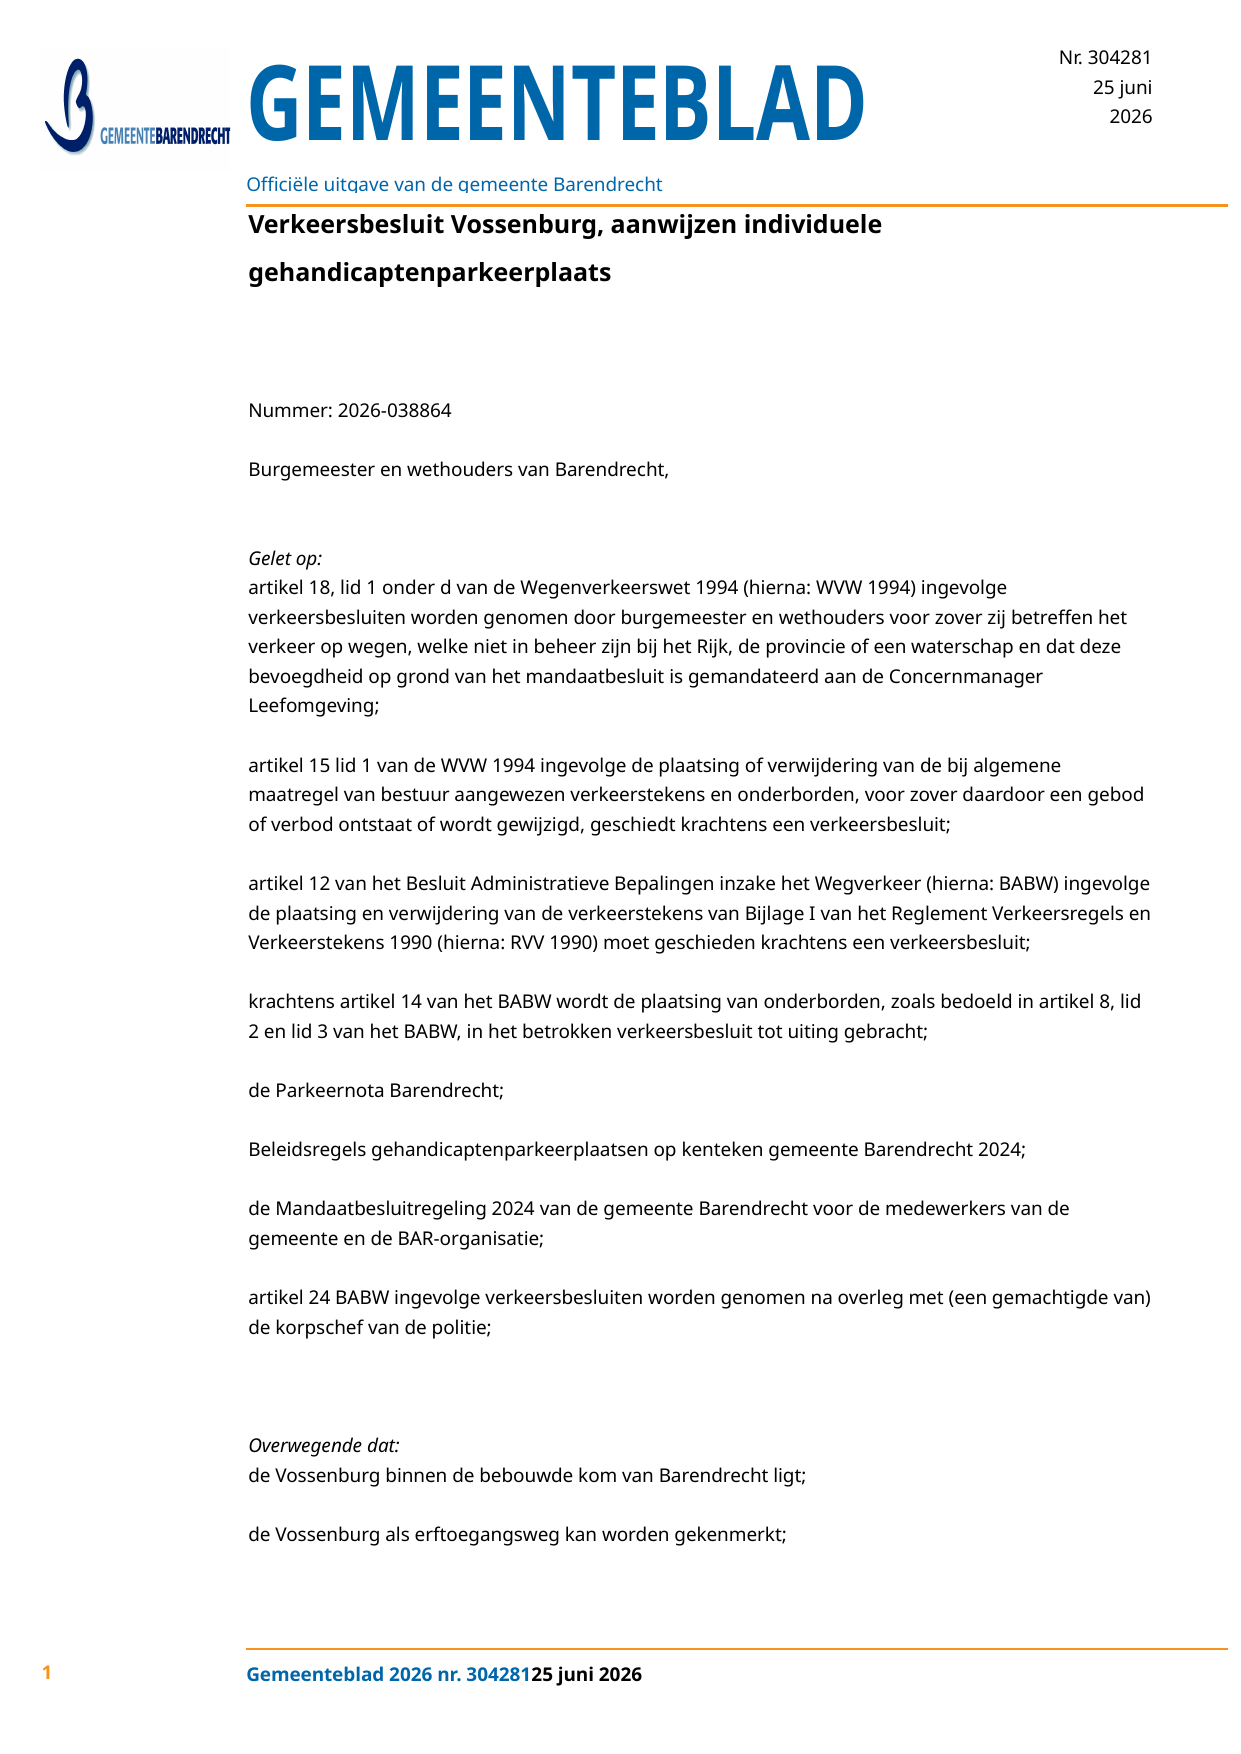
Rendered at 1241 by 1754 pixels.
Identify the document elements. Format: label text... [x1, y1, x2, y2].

text Overwegende dat: [248, 1432, 1152, 1458]
text artikel 12 van het Besluit Administratieve Bepalingen inzake het Wegverkeer (hierna: BABW) ingevolge de plaatsing en verwijdering van de verkeerstekens van Bijlage I van het Reglement Verkeersregels en Verkeerstekens 1990 (hierna: RVV 1990) moet geschieden krachtens een verkeersbesluit; [248, 870, 1152, 955]
text artikel 15 lid 1 van de WVW 1994 ingevolge de plaatsing of verwijdering van de bij algemene maatregel van bestuur aangewezen verkeerstekens en onderborden, voor zover daardoor een gebod of verbod ontstaat of wordt gewijzigd, geschiedt krachtens een verkeersbesluit; [248, 752, 1152, 837]
text Nummer: 2026-038864 [248, 397, 1152, 422]
text de Parkeernota Barendrecht; [248, 1077, 1152, 1103]
text Verkeersbesluit Vossenburg, aanwijzen individuele gehandicaptenparkeerplaats [248, 207, 1152, 288]
text artikel 24 BABW ingevolge verkeersbesluiten worden genomen na overleg met (een gemachtigde van) de korpschef van de politie; [248, 1284, 1152, 1339]
picture [41, 47, 231, 172]
text de Vossenburg binnen de bebouwde kom van Barendrecht ligt; [248, 1462, 1152, 1487]
text de Vossenburg als erftoegangsweg kan worden gekenmerkt; [248, 1521, 1152, 1547]
text Gelet op: [248, 545, 1152, 570]
text artikel 18, lid 1 onder d van de Wegenverkeerswet 1994 (hierna: WVW 1994) ingevolge verkeersbesluiten worden genomen door burgemeester en wethouders voor zover zij betreffen het verkeer op wegen, welke niet in beheer zijn bij het Rijk, de provincie of een waterschap en dat deze bevoegdheid op grond van het mandaatbesluit is gemandateerd aan de Concernmanager Leefomgeving; [248, 574, 1152, 718]
text Burgemeester en wethouders van Barendrecht, [248, 456, 1152, 482]
text Beleidsregels gehandicaptenparkeerplaatsen op kenteken gemeente Barendrecht 2024; [248, 1136, 1152, 1162]
text krachtens artikel 14 van het BABW wordt de plaatsing van onderborden, zoals bedoeld in artikel 8, lid 2 en lid 3 van het BABW, in het betrokken verkeersbesluit tot uiting gebracht; [248, 988, 1152, 1044]
text de Mandaatbesluitregeling 2024 van de gemeente Barendrecht voor de medewerkers van de gemeente en de BAR-organisatie; [248, 1196, 1152, 1251]
